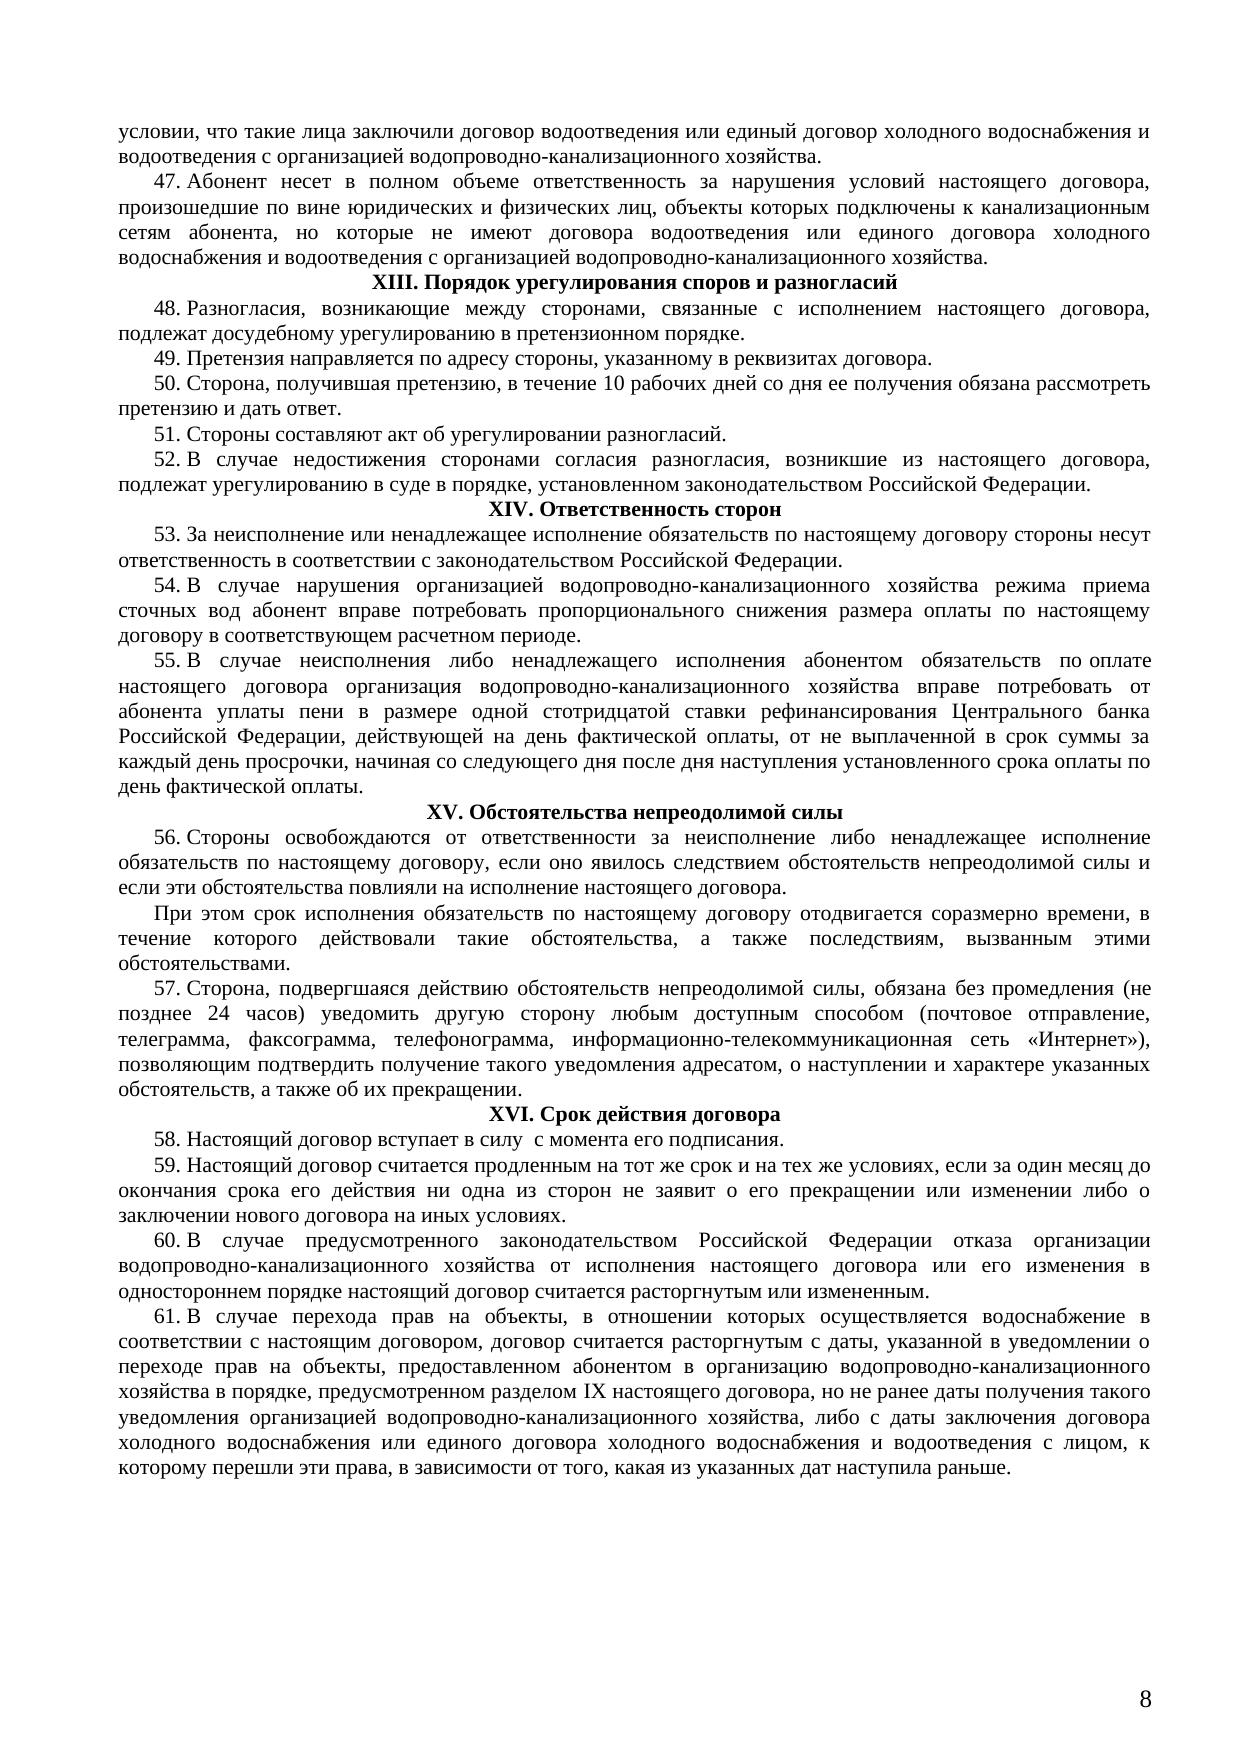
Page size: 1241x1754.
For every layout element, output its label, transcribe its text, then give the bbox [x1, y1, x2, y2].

text 55. В случае неисполнения либо ненадлежащего исполнения абонентом обязательств по оплате настоящего договора организация водопроводно-канализационного хозяйства вправе потребовать от абонента уплаты пени в размере одной стотридцатой ставки рефинансирования Центрального банка Российской Федерации, действующей на день фактической оплаты, от не выплаченной в срок суммы за каждый день просрочки, начиная со следующего дня после дня наступления установленного срока оплаты по день фактической оплаты. [118, 647, 1152, 799]
text 58. Настоящий договор вступает в силу с момента его подписания. [118, 1126, 1152, 1152]
text XIII. Порядок урегулирования споров и разногласий [118, 269, 1152, 294]
text При этом срок исполнения обязательств по настоящему договору отодвигается соразмерно времени, в течение которого действовали такие обстоятельства, а также последствиям, вызванным этими обстоятельствами. [118, 899, 1152, 975]
text 56. Стороны освобождаются от ответственности за неисполнение либо ненадлежащее исполнение обязательств по настоящему договору, если оно явилось следствием обстоятельств непреодолимой силы и если эти обстоятельства повлияли на исполнение настоящего договора. [118, 824, 1152, 899]
text 51. Стороны составляют акт об урегулировании разногласий. [118, 421, 1152, 446]
text 53. За неисполнение или ненадлежащее исполнение обязательств по настоящему договору стороны несут ответственность в соответствии с законодательством Российской Федерации. [118, 521, 1152, 572]
text условии, что такие лица заключили договор водоотведения или единый договор холодного водоснабжения и водоотведения с организацией водопроводно-канализационного хозяйства. [118, 118, 1152, 168]
text 50. Сторона, получившая претензию, в течение 10 рабочих дней со дня ее получения обязана рассмотреть претензию и дать ответ. [118, 370, 1152, 421]
text XVI. Срок действия договора [118, 1101, 1152, 1126]
text 49. Претензия направляется по адресу стороны, указанному в реквизитах договора. [118, 345, 1152, 370]
text 59. Настоящий договор считается продленным на тот же срок и на тех же условиях, если за один месяц до окончания срока его действия ни одна из сторон не заявит о его прекращении или изменении либо о заключении нового договора на иных условиях. [118, 1152, 1152, 1227]
text 48. Разногласия, возникающие между сторонами, связанные с исполнением настоящего договора, подлежат досудебному урегулированию в претензионном порядке. [118, 294, 1152, 345]
text 54. В случае нарушения организацией водопроводно-канализационного хозяйства режима приема сточных вод абонент вправе потребовать пропорционального снижения размера оплаты по настоящему договору в соответствующем расчетном периоде. [118, 572, 1152, 647]
text 47. Абонент несет в полном объеме ответственность за нарушения условий настоящего договора, произошедшие по вине юридических и физических лиц, объекты которых подключены к канализационным сетям абонента, но которые не имеют договора водоотведения или единого договора холодного водоснабжения и водоотведения с организацией водопроводно-канализационного хозяйства. [118, 168, 1152, 269]
text 61. В случае перехода прав на объекты, в отношении которых осуществляется водоснабжение в соответствии с настоящим договором, договор считается расторгнутым с даты, указанной в уведомлении о переходе прав на объекты, предоставленном абонентом в организацию водопроводно-канализационного хозяйства в порядке, предусмотренном разделом IX настоящего договора, но не ранее даты получения такого уведомления организацией водопроводно-канализационного хозяйства, либо с даты заключения договора холодного водоснабжения или единого договора холодного водоснабжения и водоотведения с лицом, к которому перешли эти права, в зависимости от того, какая из указанных дат наступила раньше. [118, 1303, 1152, 1479]
text 52. В случае недостижения сторонами согласия разногласия, возникшие из настоящего договора, подлежат урегулированию в суде в порядке, установленном законодательством Российской Федерации. [118, 446, 1152, 496]
text XIV. Ответственность сторон [118, 496, 1152, 521]
text 57. Сторона, подвергшаяся действию обстоятельств непреодолимой силы, обязана без промедления (не позднее 24 часов) уведомить другую сторону любым доступным способом (почтовое отправление, телеграмма, факсограмма, телефонограмма, информационно-телекоммуникационная сеть «Интернет»), позволяющим подтвердить получение такого уведомления адресатом, о наступлении и характере указанных обстоятельств, а также об их прекращении. [118, 975, 1152, 1101]
text 60. В случае предусмотренного законодательством Российской Федерации отказа организации водопроводно-канализационного хозяйства от исполнения настоящего договора или его изменения в одностороннем порядке настоящий договор считается расторгнутым или измененным. [118, 1227, 1152, 1303]
text XV. Обстоятельства непреодолимой силы [118, 799, 1152, 824]
